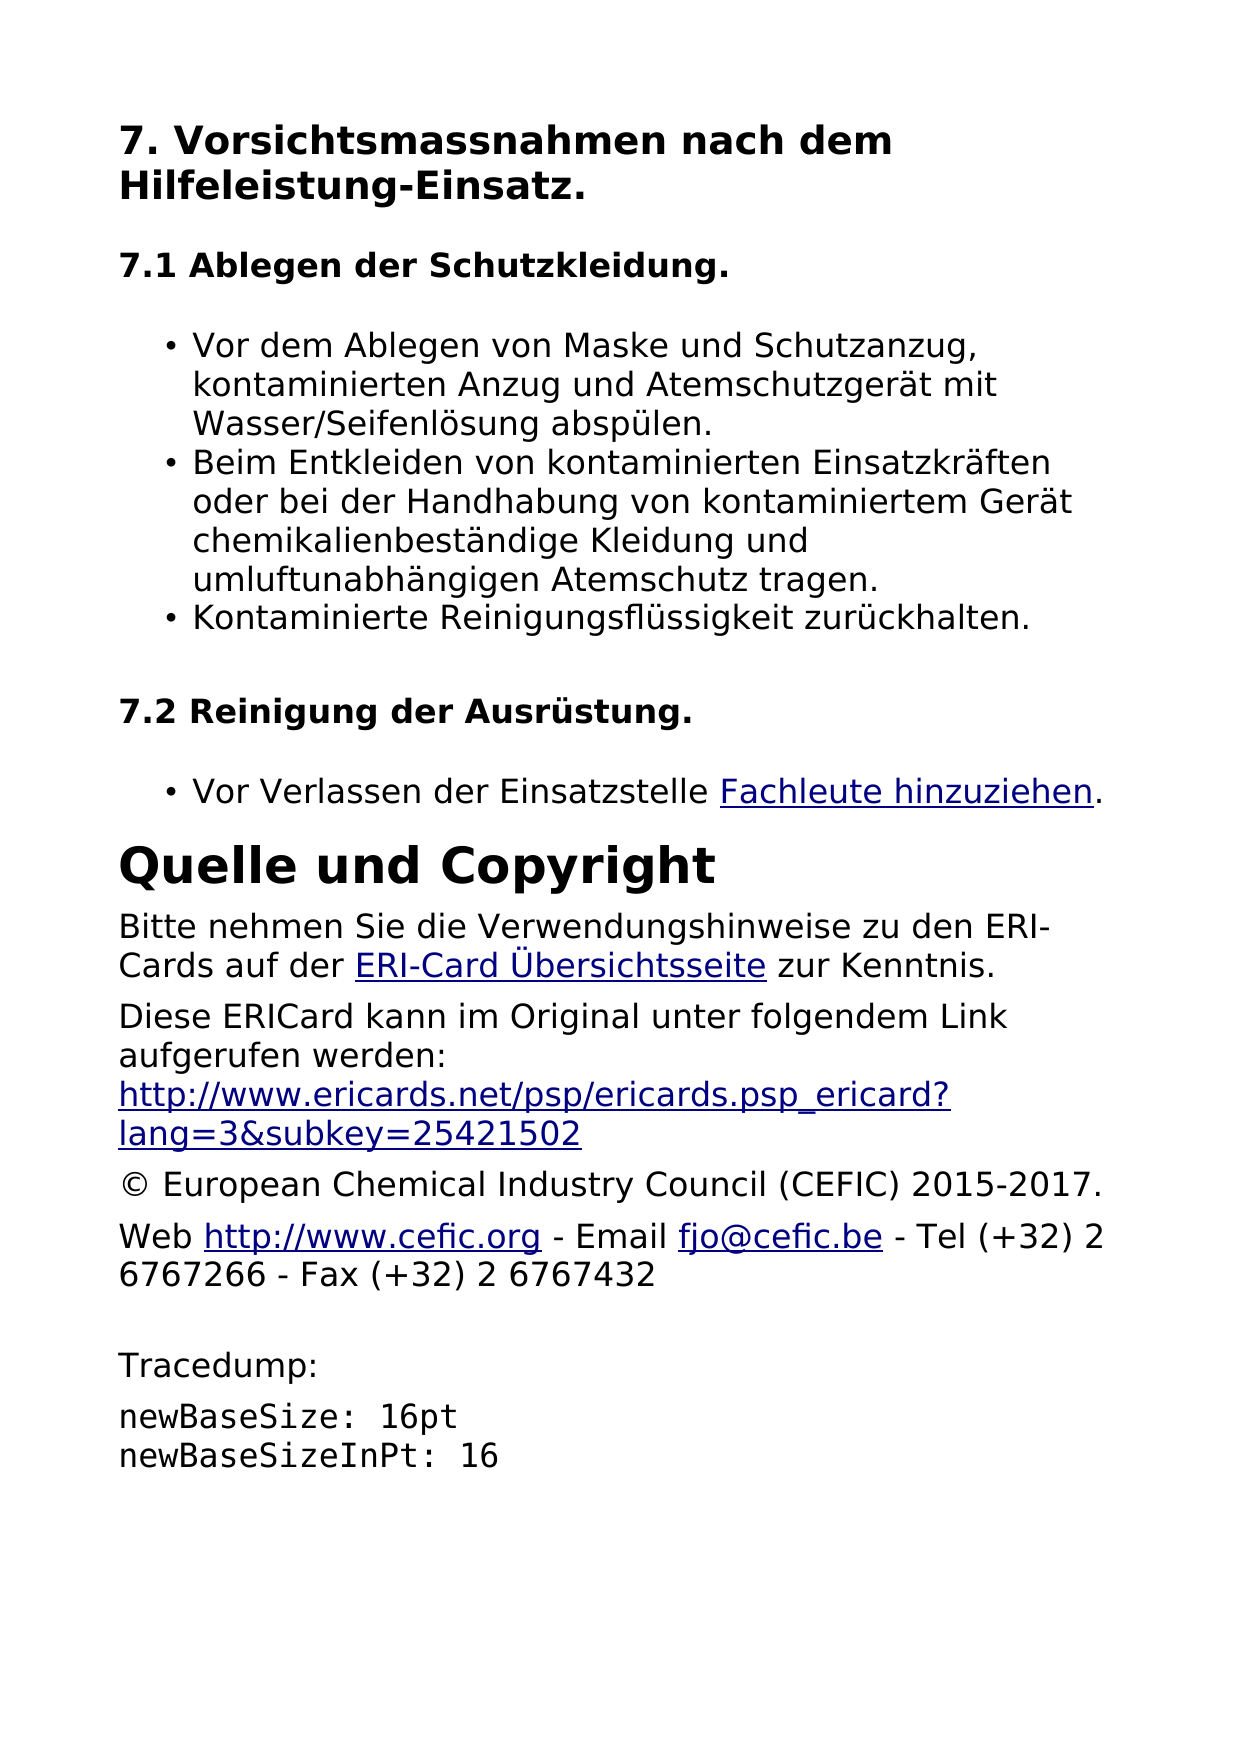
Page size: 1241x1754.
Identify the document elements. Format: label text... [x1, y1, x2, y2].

text Tracedump: [118, 1307, 1122, 1385]
text © European Chemical Industry Council (CEFIC) 2015-2017. [118, 1166, 1122, 1204]
subtitle 7.2 Reinigung der Ausrüstung. [118, 692, 1122, 731]
text Bitte nehmen Sie die Verwendungshinweise zu den ERI-Cards auf der ERI-Card Übersichtsseite zur Kenntnis. [118, 908, 1122, 985]
text Diese ERICard kann im Original unter folgendem Link aufgerufen werden: http://www.ericards.net/psp/ericards.psp_ericard?lang=3&subkey=25421502 [118, 998, 1122, 1153]
list Vor Verlassen der Einsatzstelle Fachleute hinzuziehen. [177, 773, 1122, 812]
text newBaseSize: 16pt newBaseSizeInPt: 16 [118, 1397, 1122, 1475]
subtitle 7. Vorsichtsmassnahmen nach dem Hilfeleistung-Einsatz. [118, 118, 1122, 208]
list Vor dem Ablegen von Maske und Schutzanzug, kontaminierten Anzug und Atemschutzgerät mit Wasser/Seifenlösung abspülen. [177, 327, 1122, 443]
subtitle 7.1 Ablegen der Schutzkleidung. [118, 246, 1122, 285]
subtitle Quelle und Copyright [118, 837, 1122, 895]
list Kontaminierte Reinigungsflüssigkeit zurückhalten. [177, 599, 1122, 638]
text Web http://www.cefic.org - Email fjo@cefic.be - Tel (+32) 2 6767266 - Fax (+32) 2 6767432 [118, 1217, 1122, 1295]
list Beim Entkleiden von kontaminierten Einsatzkräften oder bei der Handhabung von kontaminiertem Gerät chemikalienbeständige Kleidung und umluftunabhängigen Atemschutz tragen. [177, 443, 1122, 599]
